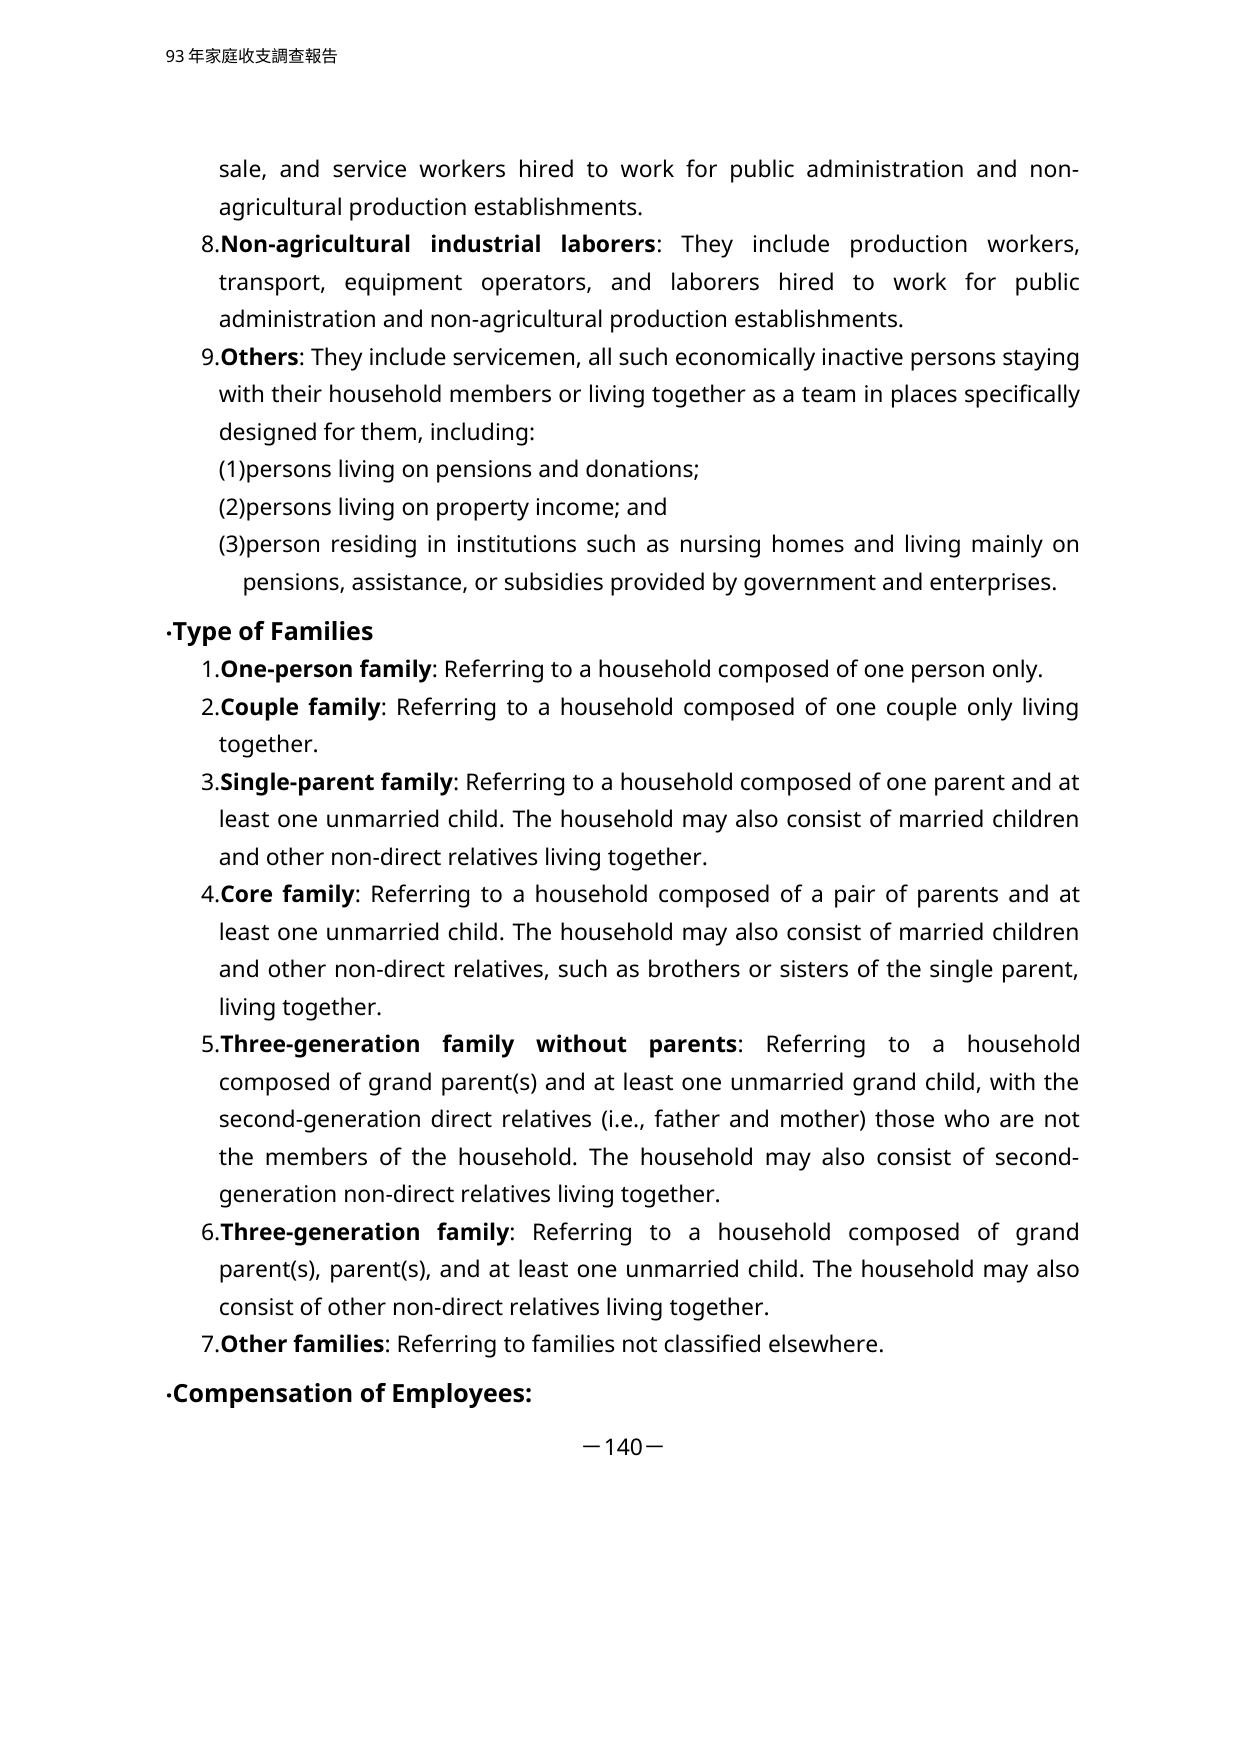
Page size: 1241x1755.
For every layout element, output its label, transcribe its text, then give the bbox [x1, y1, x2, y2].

text sale, and service workers hired to work for public administration and non-agricultural production establishments. [201, 148, 1081, 223]
text 3.Single-parent family: Referring to a household composed of one parent and at least one unmarried child. The household may also consist of married children and other non-direct relatives living together. [201, 760, 1081, 873]
text 6.Three-generation family: Referring to a household composed of grand parent(s), parent(s), and at least one unmarried child. The household may also consist of other non-direct relatives living together. [201, 1210, 1081, 1323]
text 1.One-person family: Referring to a household composed of one person only. [201, 648, 1081, 685]
text 4.Core family: Referring to a household composed of a pair of parents and at least one unmarried child. The household may also consist of married children and other non-direct relatives, such as brothers or sisters of the single parent, living together. [201, 873, 1081, 1023]
text 9.Others: They include servicemen, all such economically inactive persons staying with their household members or living together as a team in places specifically designed for them, including: [201, 335, 1081, 448]
text ‧Type of Families [165, 610, 1081, 648]
text ‧Compensation of Employees: [165, 1373, 1081, 1410]
text (1)persons living on pensions and donations; [218, 448, 1081, 485]
text 2.Couple family: Referring to a household composed of one couple only living together. [201, 685, 1081, 760]
text (3)person residing in institutions such as nursing homes and living mainly on pensions, assistance, or subsidies provided by government and enterprises. [218, 523, 1081, 598]
text 7.Other families: Referring to families not classified elsewhere. [201, 1323, 1081, 1360]
text 5.Three-generation family without parents: Referring to a household composed of grand parent(s) and at least one unmarried grand child, with the second-generation direct relatives (i.e., father and mother) those who are not the members of the household. The household may also consist of second-generation non-direct relatives living together. [201, 1023, 1081, 1210]
text (2)persons living on property income; and [218, 485, 1081, 523]
text 8.Non-agricultural industrial laborers: They include production workers, transport, equipment operators, and laborers hired to work for public administration and non-agricultural production establishments. [201, 223, 1081, 335]
